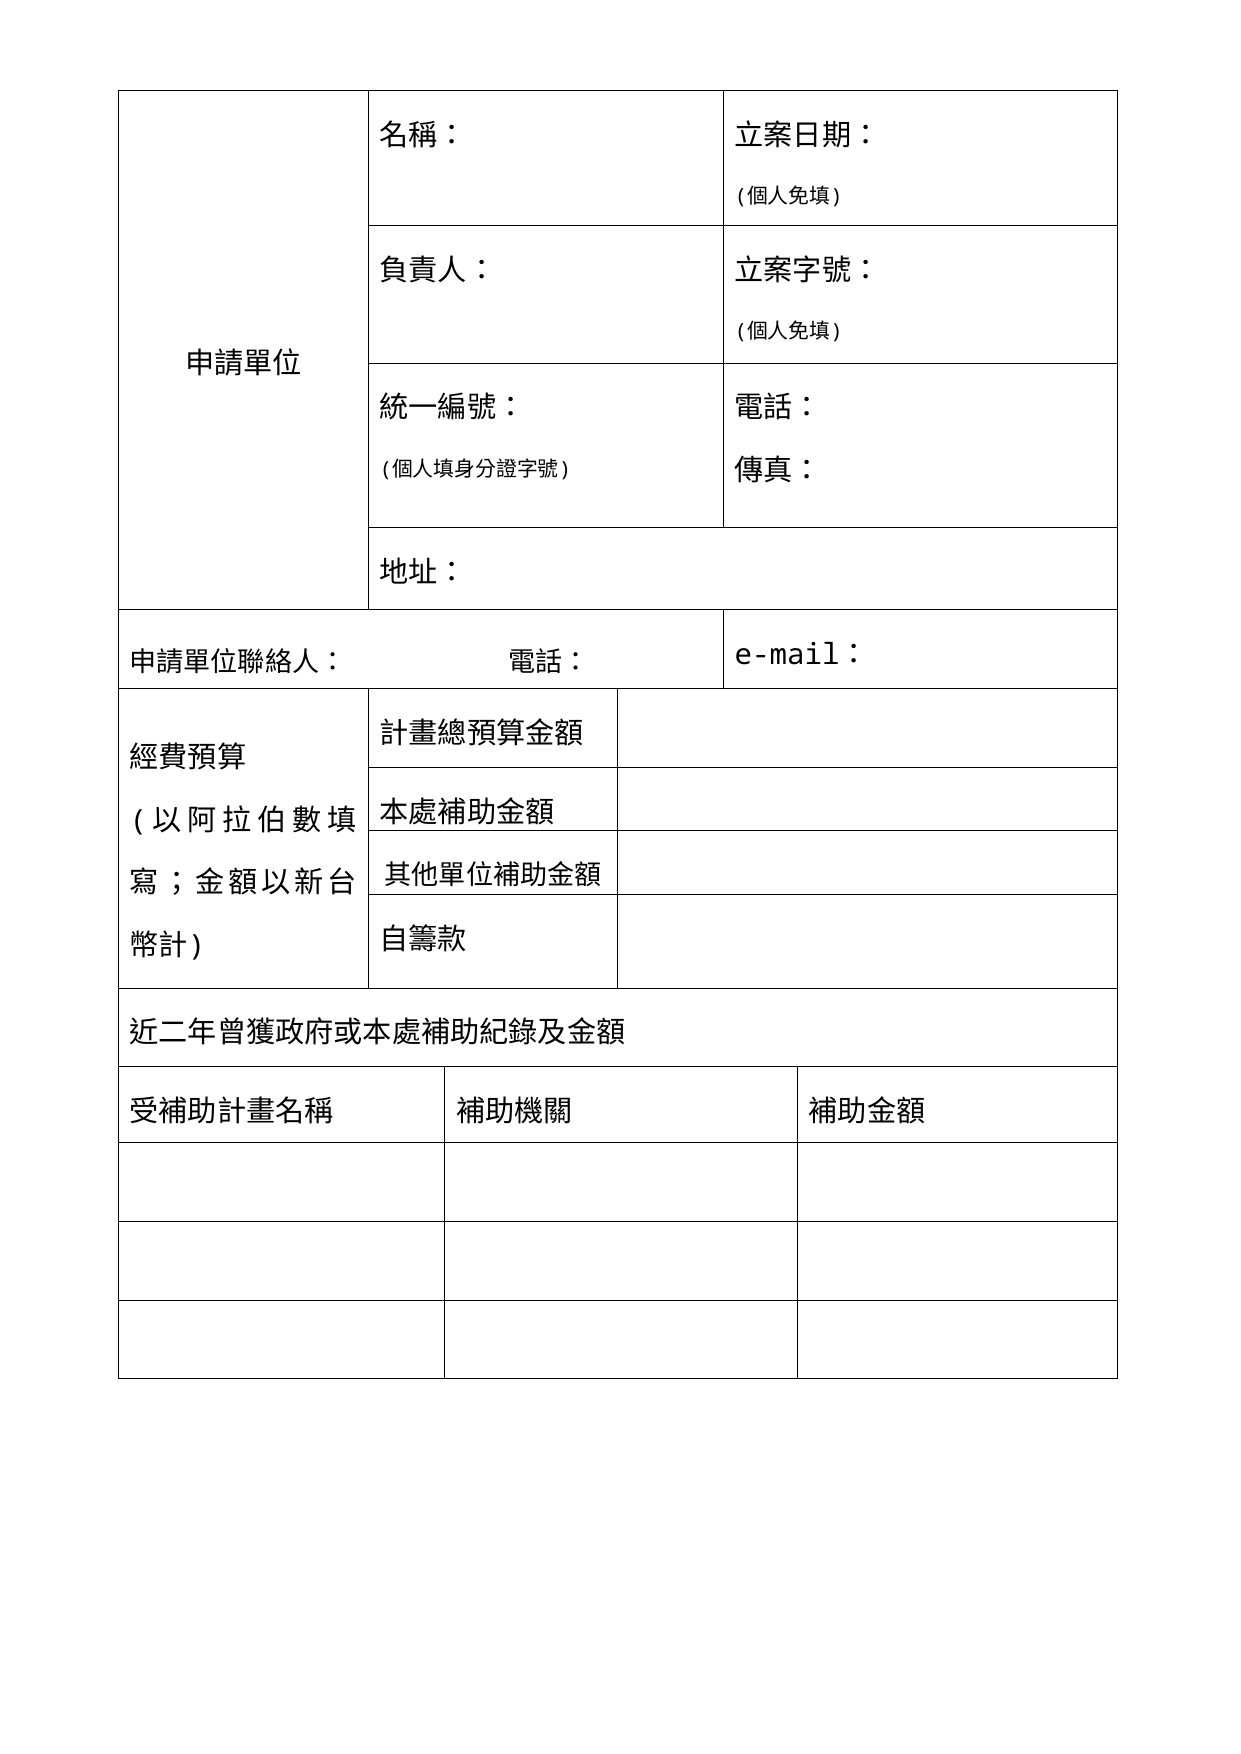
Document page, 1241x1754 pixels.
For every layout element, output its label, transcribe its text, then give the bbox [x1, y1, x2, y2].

table_cell 經費預算 (以阿拉伯數填寫；金額以新台幣計) [119, 689, 368, 987]
table_cell 本處補助金額 [369, 768, 617, 830]
table_cell [119, 1301, 444, 1378]
table_cell [798, 1222, 1117, 1299]
table_cell [119, 1222, 444, 1299]
table_cell 地址： [369, 528, 1117, 609]
table_cell [119, 1143, 444, 1221]
table_cell [798, 1143, 1117, 1221]
table_cell [445, 1143, 797, 1221]
table_cell 電話： 傳真： [724, 364, 1117, 527]
table_cell [445, 1222, 797, 1299]
table_cell 立案日期： (個人免填) [724, 91, 1117, 224]
table_cell 其他單位補助金額 [369, 831, 617, 894]
table_cell [618, 895, 1117, 987]
table_cell 近二年曾獲政府或本處補助紀錄及金額 [119, 989, 1117, 1066]
table_cell 申請單位 [119, 91, 368, 609]
table_cell [618, 689, 1117, 767]
table_cell 負責人： [369, 226, 723, 362]
table_cell 立案字號： (個人免填) [724, 226, 1117, 362]
table_cell [618, 768, 1117, 830]
table_cell 統一編號： (個人填身分證字號) [369, 364, 723, 527]
table_cell [445, 1301, 797, 1378]
table_cell [618, 831, 1117, 894]
table_cell 補助機關 [445, 1067, 797, 1142]
table_cell e-mail： [724, 610, 1117, 688]
table_cell 受補助計畫名稱 [119, 1067, 444, 1142]
table_cell 名稱： [369, 91, 723, 224]
table_cell 自籌款 [369, 895, 617, 987]
table_cell 申請單位聯絡人： 電話： [119, 610, 723, 688]
table_cell [798, 1301, 1117, 1378]
table_cell 計畫總預算金額 [369, 689, 617, 767]
table_cell 補助金額 [798, 1067, 1117, 1142]
